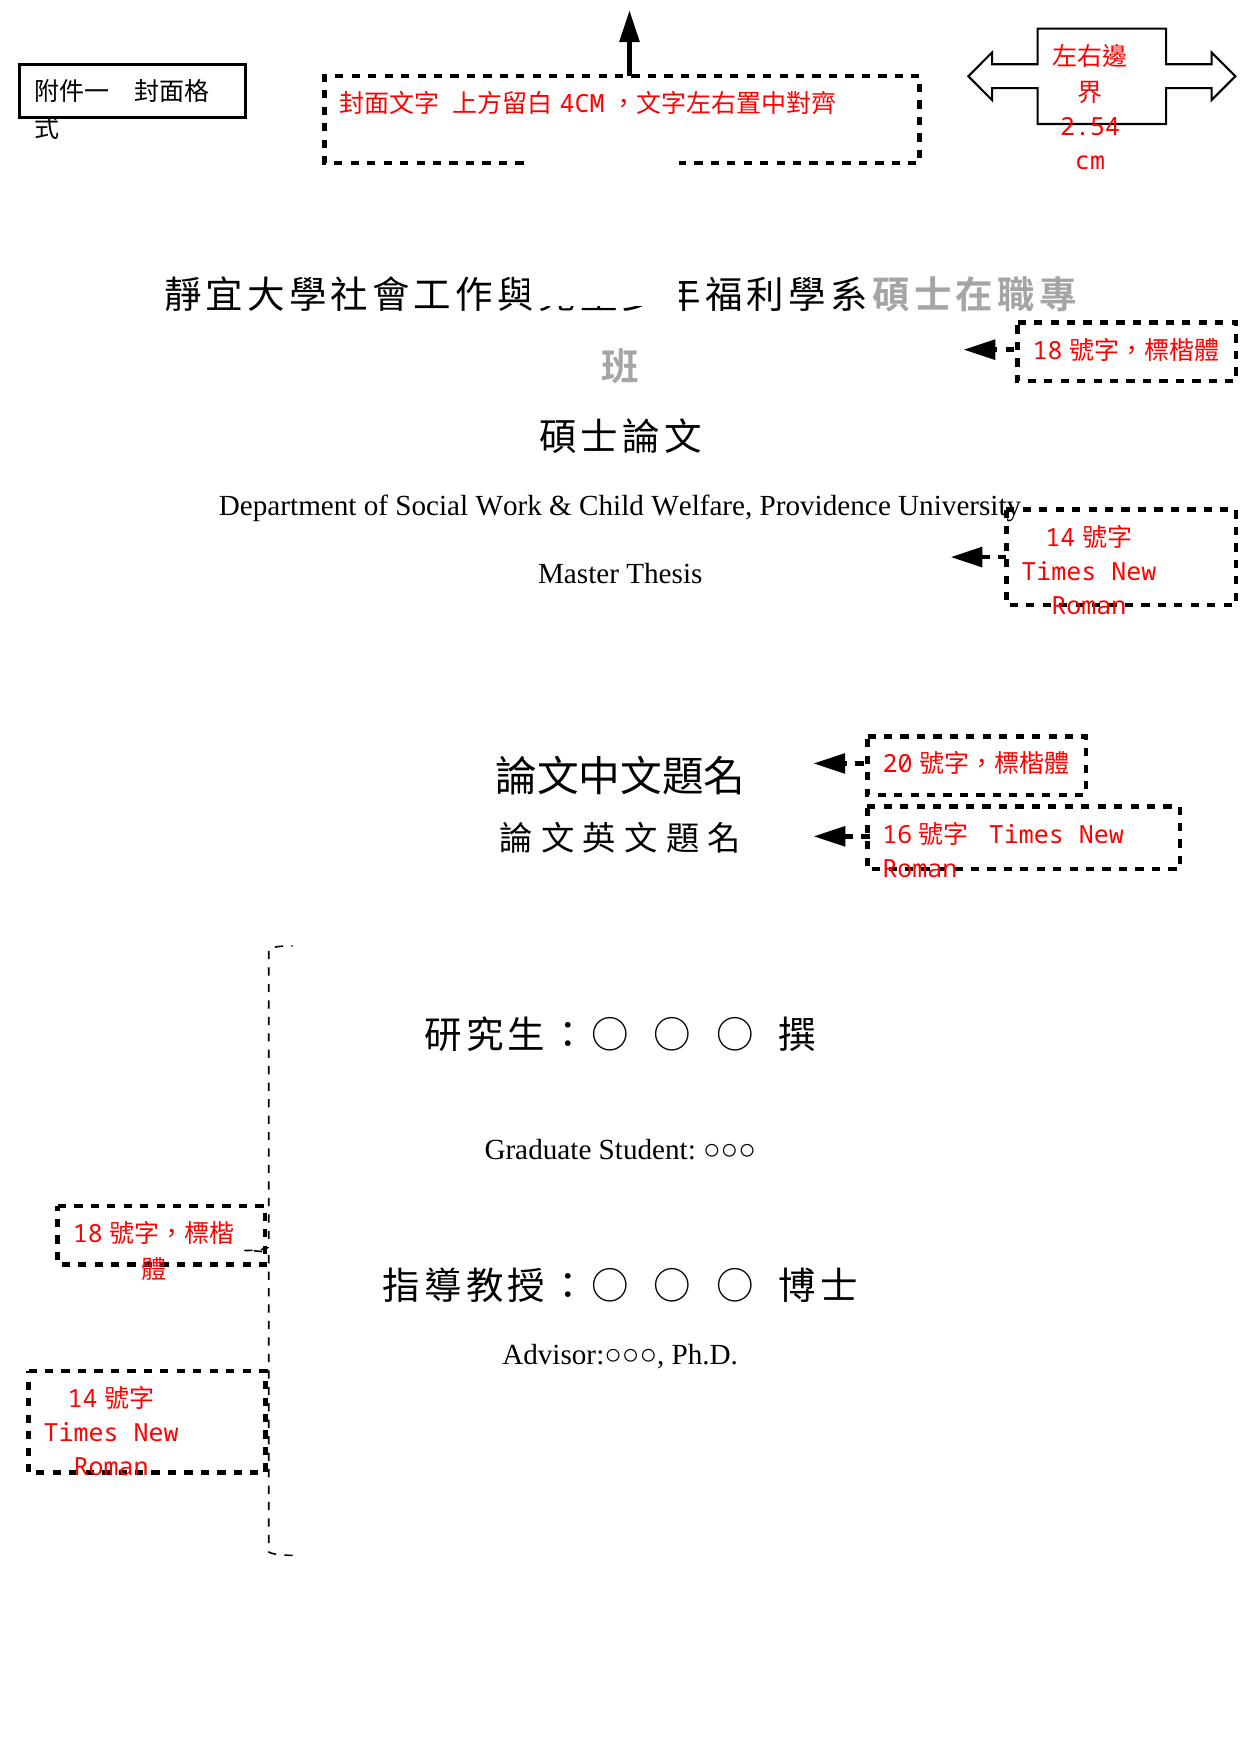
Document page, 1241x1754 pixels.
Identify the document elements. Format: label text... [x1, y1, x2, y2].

text Advisor:○○○, Ph.D. [151, 1312, 1089, 1374]
text 靜宜大學社會工作與兒童少年福利學系碩士在職專班 [151, 156, 1089, 384]
text Master Thesis [151, 531, 1006, 593]
text 碩士論文 [151, 393, 1089, 455]
text 論文中文題名 [151, 732, 1089, 794]
text 研究生：○ ○ ○ 撰 [151, 990, 1089, 1053]
text 指導教授：○ ○ ○ 博士 [151, 1241, 1089, 1304]
text Graduate Student: ○○○ [151, 1107, 1089, 1169]
text Department of Social Work & Child Welfare, Providence University [151, 463, 1089, 526]
text 論文英文題名 [151, 794, 1089, 857]
